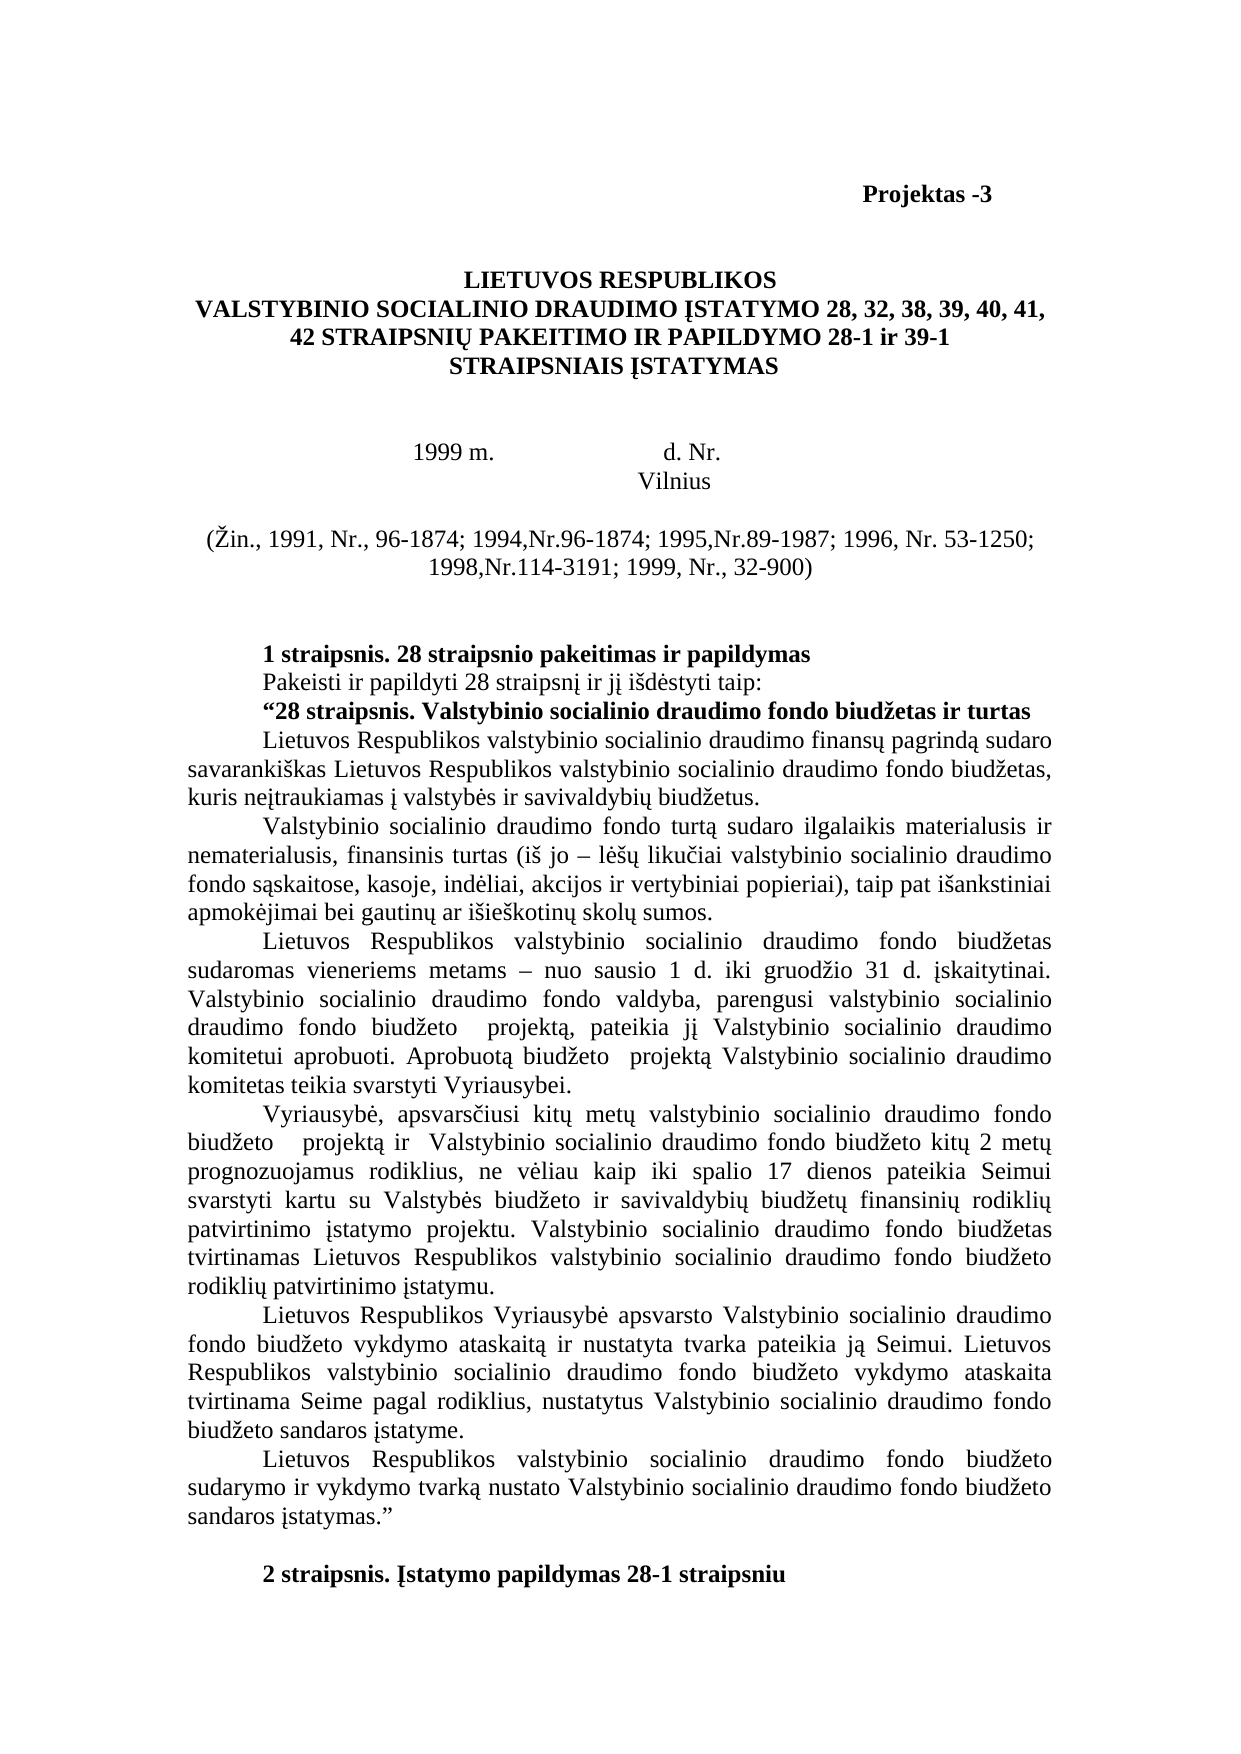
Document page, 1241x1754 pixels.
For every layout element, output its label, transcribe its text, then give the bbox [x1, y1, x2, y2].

text Lietuvos Respublikos valstybinio socialinio draudimo fondo biudžeto sudarymo ir vykdymo tvarką nustato Valstybinio socialinio draudimo fondo biudžeto sandaros įstatymas.” [187, 1444, 1053, 1530]
text Valstybinio socialinio draudimo fondo turtą sudaro ilgalaikis materialusis ir nematerialusis, finansinis turtas (iš jo – lėšų likučiai valstybinio socialinio draudimo fondo sąskaitose, kasoje, indėliai, akcijos ir vertybiniai popieriai), taip pat išankstiniai apmokėjimai bei gautinų ar išieškotinų skolų sumos. [187, 811, 1053, 926]
text Vyriausybė, apsvarsčiusi kitų metų valstybinio socialinio draudimo fondo biudžeto projektą ir Valstybinio socialinio draudimo fondo biudžeto kitų 2 metų prognozuojamus rodiklius, ne vėliau kaip iki spalio 17 dienos pateikia Seimui svarstyti kartu su Valstybės biudžeto ir savivaldybių biudžetų finansinių rodiklių patvirtinimo įstatymo projektu. Valstybinio socialinio draudimo fondo biudžetas tvirtinamas Lietuvos Respublikos valstybinio socialinio draudimo fondo biudžeto rodiklių patvirtinimo įstatymu. [187, 1099, 1053, 1300]
text 2 straipsnis. Įstatymo papildymas 28-1 straipsniu [187, 1559, 1053, 1587]
text Vilnius [187, 466, 1053, 495]
text Lietuvos Respublikos Vyriausybė apsvarsto Valstybinio socialinio draudimo fondo biudžeto vykdymo ataskaitą ir nustatyta tvarka pateikia ją Seimui. Lietuvos Respublikos valstybinio socialinio draudimo fondo biudžeto vykdymo ataskaita tvirtinama Seime pagal rodiklius, nustatytus Valstybinio socialinio draudimo fondo biudžeto sandaros įstatyme. [187, 1300, 1053, 1444]
text 1999 m. d. Nr. [187, 437, 1053, 466]
text “28 straipsnis. Valstybinio socialinio draudimo fondo biudžetas ir turtas [187, 696, 1053, 725]
text Projektas -3 [187, 179, 1053, 207]
text Pakeisti ir papildyti 28 straipsnį ir jį išdėstyti taip: [187, 667, 1053, 696]
text VALSTYBINIO SOCIALINIO DRAUDIMO ĮSTATYMO 28, 32, 38, 39, 40, 41, 42 STRAIPSNIŲ PAKEITIMO IR PAPILDYMO 28-1 ir 39-1 [187, 294, 1053, 351]
text Lietuvos Respublikos valstybinio socialinio draudimo finansų pagrindą sudaro savarankiškas Lietuvos Respublikos valstybinio socialinio draudimo fondo biudžetas, kuris neįtraukiamas į valstybės ir savivaldybių biudžetus. [187, 725, 1053, 811]
text Lietuvos Respublikos valstybinio socialinio draudimo fondo biudžetas sudaromas vieneriems metams – nuo sausio 1 d. iki gruodžio 31 d. įskaitytinai. Valstybinio socialinio draudimo fondo valdyba, parengusi valstybinio socialinio draudimo fondo biudžeto projektą, pateikia jį Valstybinio socialinio draudimo komitetui aprobuoti. Aprobuotą biudžeto projektą Valstybinio socialinio draudimo komitetas teikia svarstyti Vyriausybei. [187, 926, 1053, 1099]
text LIETUVOS RESPUBLIKOS [187, 265, 1053, 294]
text (Žin., 1991, Nr., 96-1874; 1994,Nr.96-1874; 1995,Nr.89-1987; 1996, Nr. 53-1250; 1998,Nr.114-3191; 1999, Nr., 32-900) [187, 524, 1053, 581]
text 1 straipsnis. 28 straipsnio pakeitimas ir papildymas [187, 639, 1053, 667]
text STRAIPSNIAIS ĮSTATYMAS [187, 351, 1053, 380]
